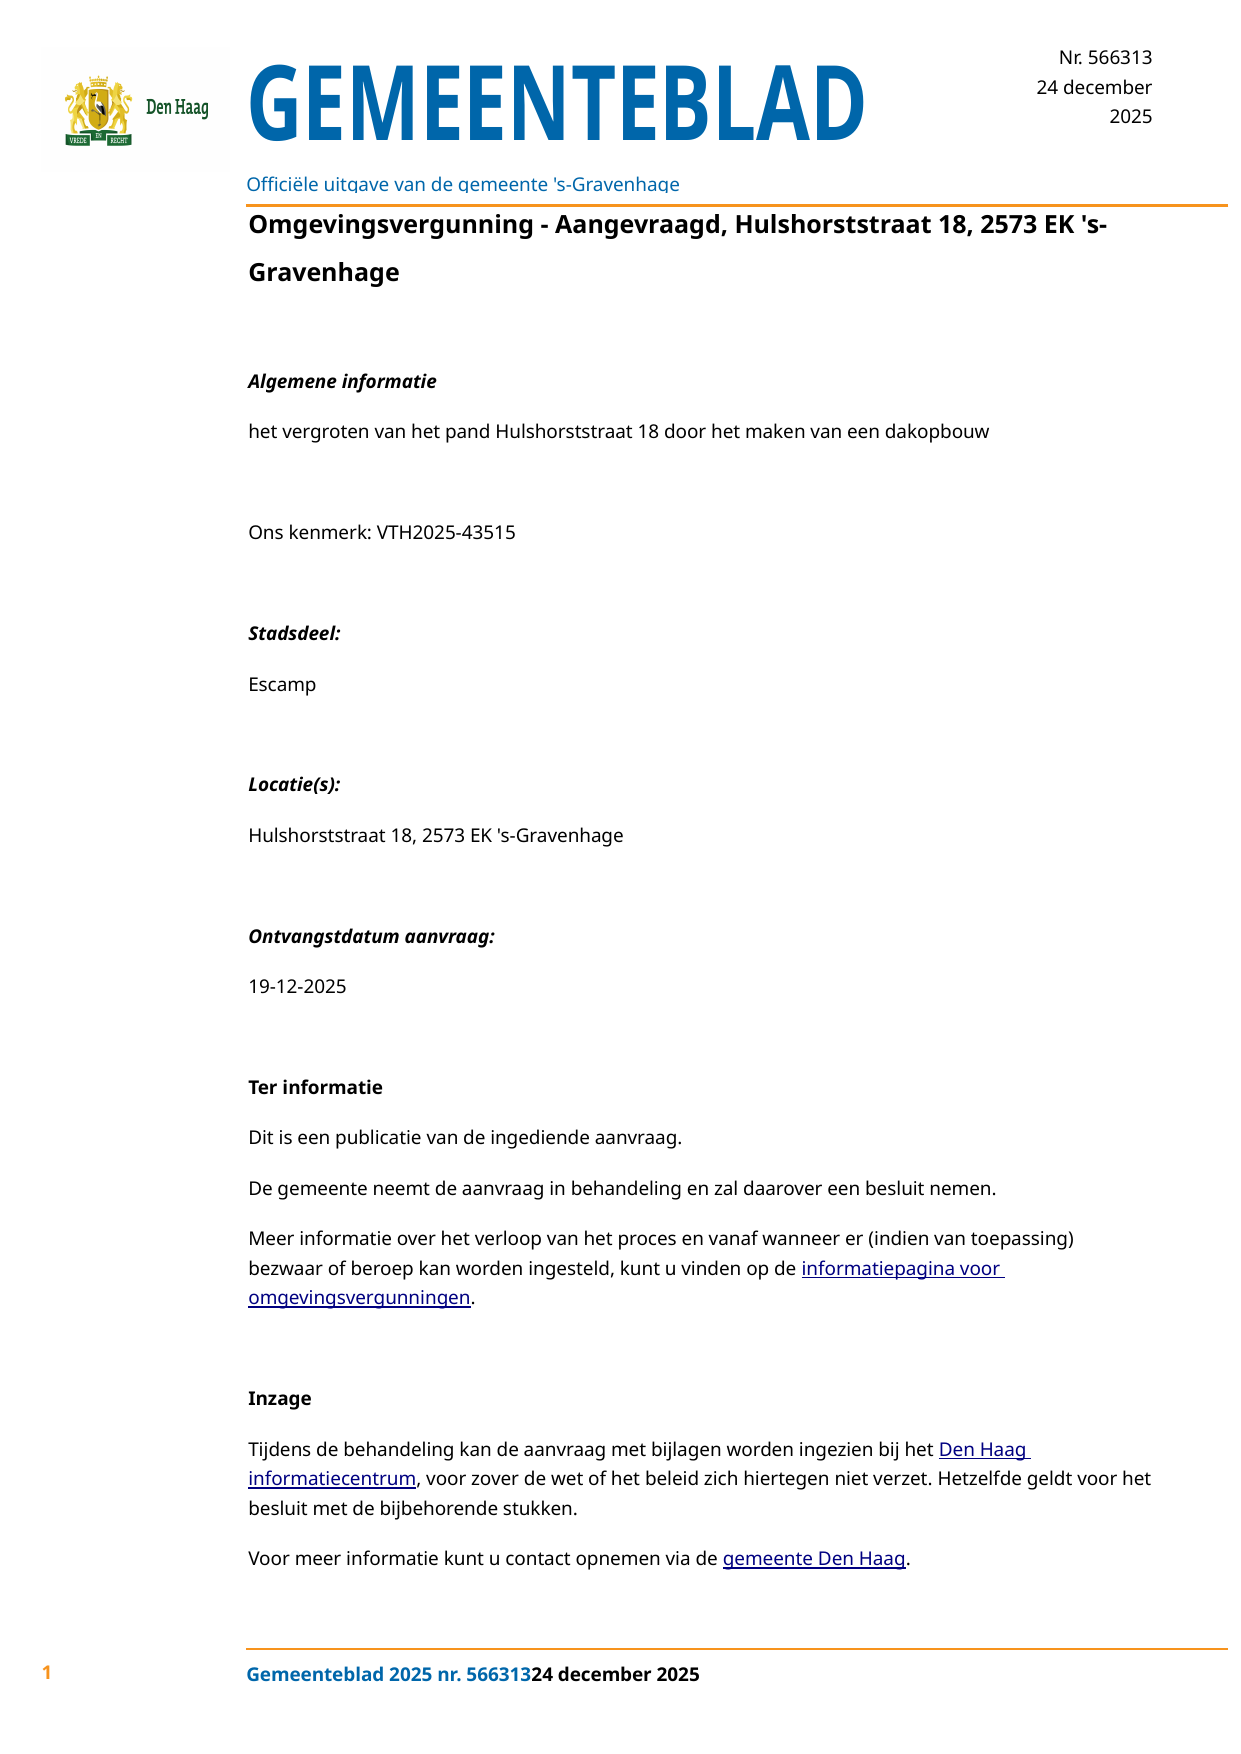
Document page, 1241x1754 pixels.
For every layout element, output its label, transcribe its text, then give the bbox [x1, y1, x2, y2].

text Hulshorststraat 18, 2573 EK 's-Gravenhage [248, 822, 1152, 848]
text Omgevingsvergunning - Aangevraagd, Hulshorststraat 18, 2573 EK 's-Gravenhage [248, 207, 1152, 288]
text Meer informatie over het verloop van het proces en vanaf wanneer er (indien van toepassing) bezwaar of beroep kan worden ingesteld, kunt u vinden op de informatiepagina voor omgevingsvergunningen. [248, 1225, 1152, 1310]
text Voor meer informatie kunt u contact opnemen via de gemeente Den Haag. [248, 1545, 1152, 1571]
text Ter informatie [248, 1074, 1152, 1100]
text het vergroten van het pand Hulshorststraat 18 door het maken van een dakopbouw [248, 419, 1152, 444]
text Locatie(s): [248, 772, 1152, 797]
text Inzage [248, 1385, 1152, 1411]
text De gemeente neemt de aanvraag in behandeling en zal daarover een besluit nemen. [248, 1175, 1152, 1201]
text Algemene informatie [248, 368, 1152, 394]
text Tijdens de behandeling kan de aanvraag met bijlagen worden ingezien bij het Den Haag informatiecentrum, voor zover de wet of het beleid zich hiertegen niet verzet. Hetzelfde geldt voor het besluit met de bijbehorende stukken. [248, 1436, 1152, 1521]
text Ontvangstdatum aanvraag: [248, 923, 1152, 949]
picture [41, 47, 231, 172]
text Dit is een publicatie van de ingediende aanvraag. [248, 1124, 1152, 1150]
text 19-12-2025 [248, 973, 1152, 999]
text Ons kenmerk: VTH2025-43515 [248, 519, 1152, 545]
text Escamp [248, 671, 1152, 697]
text Stadsdeel: [248, 620, 1152, 646]
